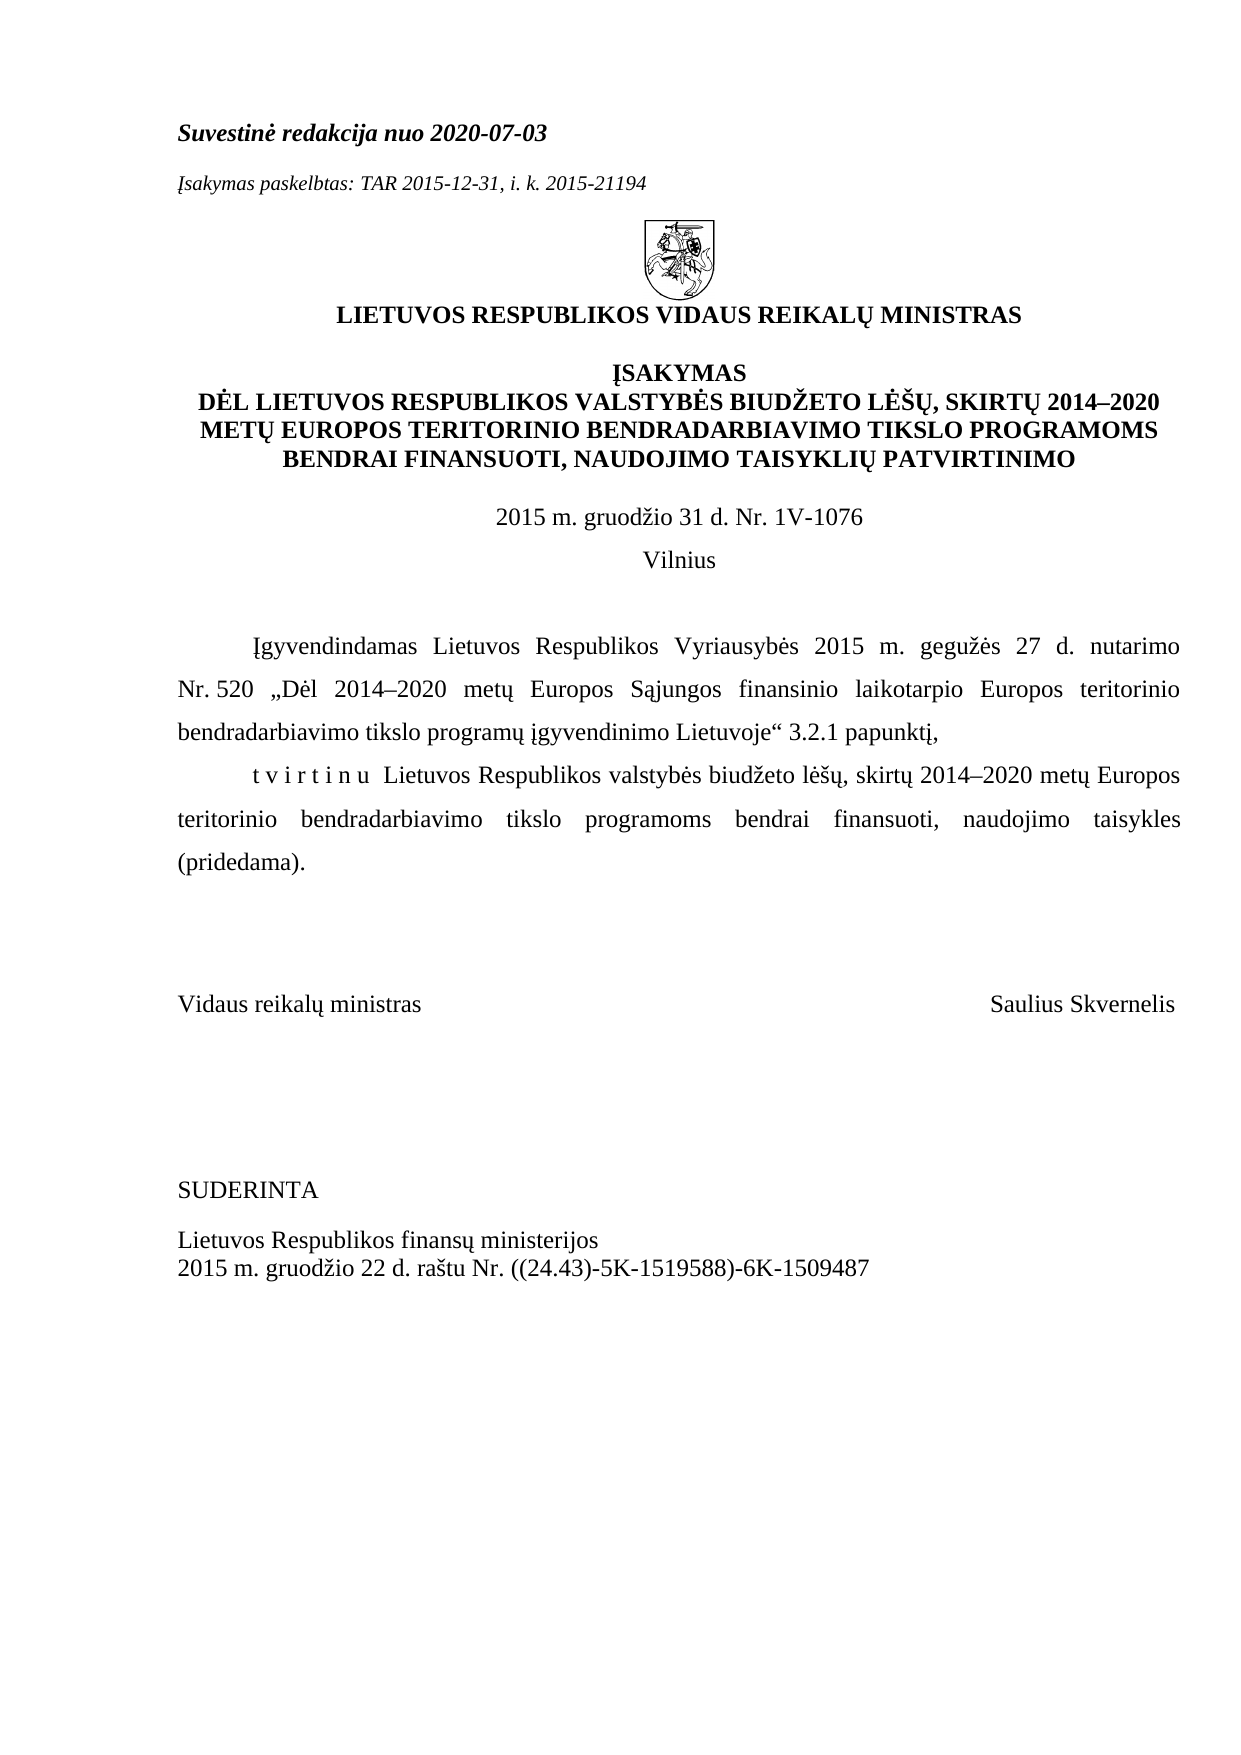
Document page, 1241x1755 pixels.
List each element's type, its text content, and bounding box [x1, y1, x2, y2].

text ĮSAKYMAS [177, 358, 1181, 387]
text Įgyvendindamas Lietuvos Respublikos Vyriausybės 2015 m. gegužės 27 d. nutarimo Nr. 520 „Dėl 2014–2020 metų Europos Sąjungos finansinio laikotarpio Europos teritorinio bendradarbiavimo tikslo programų įgyvendinimo Lietuvoje“ 3.2.1 papunktį, [177, 631, 1181, 746]
text SUDERINTA [177, 1175, 1181, 1204]
text Vilnius [177, 545, 1181, 574]
text tvirtinu Lietuvos Respublikos valstybės biudžeto lėšų, skirtų 2014–2020 metų Europos teritorinio bendradarbiavimo tikslo programoms bendrai finansuoti, naudojimo taisykles (pridedama). [177, 761, 1181, 876]
text Lietuvos Respublikos finansų ministerijos [177, 1225, 1181, 1253]
text Įsakymas paskelbtas: TAR 2015-12-31, i. k. 2015-21194 [177, 171, 1181, 195]
text Suvestinė redakcija nuo 2020-07-03 [177, 118, 1181, 147]
text LIETUVOS RESPUBLIKOS VIDAUS REIKALŲ MINISTRAS [177, 301, 1181, 329]
text DĖL LIETUVOS RESPUBLIKOS VALSTYBĖS BIUDŽETO LĖŠŲ, SKIRTŲ 2014–2020 METŲ EUROPOS TERITORINIO BENDRADARBIAVIMO TIKSLO PROGRAMOMS BENDRAI FINANSUOTI, NAUDOJIMO TAISYKLIŲ PATVIRTINIMO [177, 387, 1181, 473]
text Vidaus reikalų ministras Saulius Skvernelis [177, 989, 1181, 1018]
text 2015 m. gruodžio 31 d. Nr. 1V-1076 [177, 502, 1181, 531]
text 2015 m. gruodžio 22 d. raštu Nr. ((24.43)-5K-1519588)-6K-1509487 [177, 1253, 1181, 1282]
